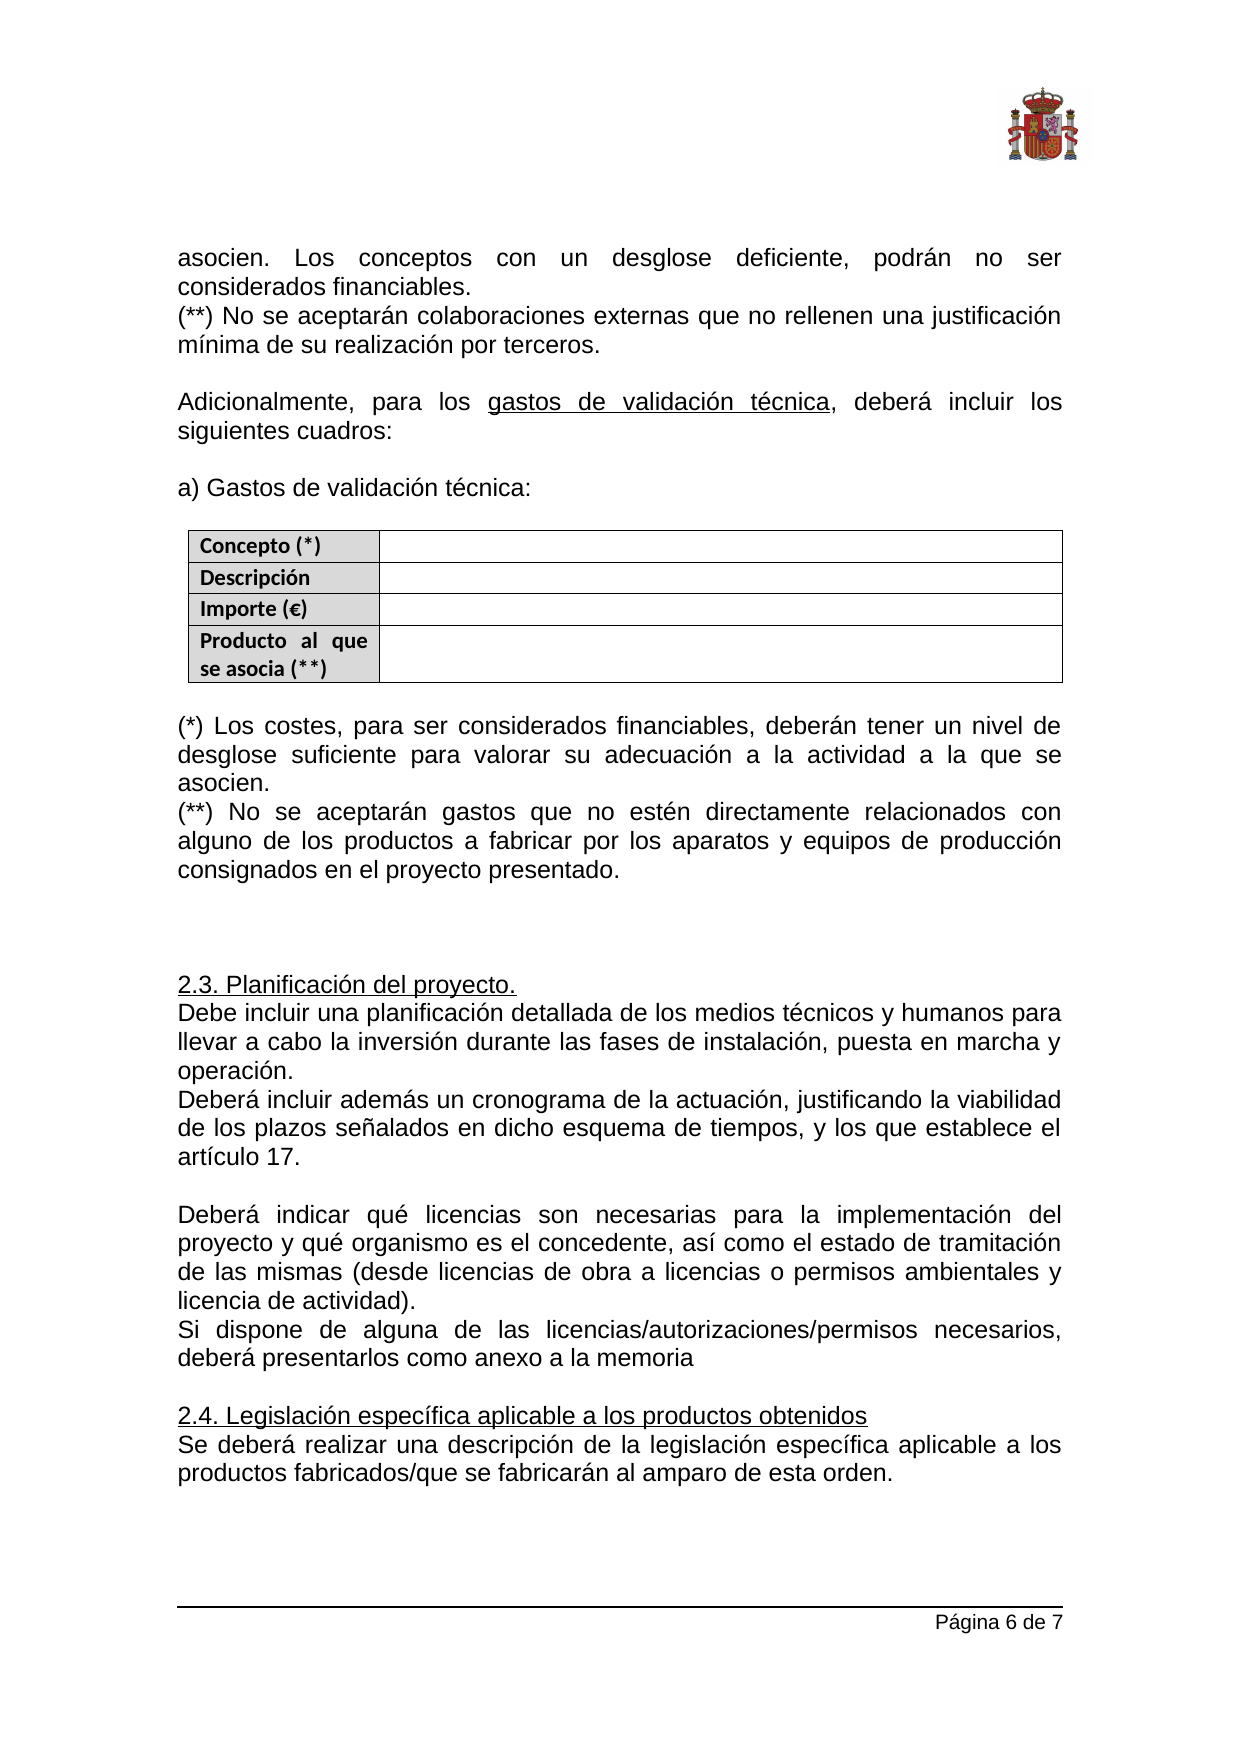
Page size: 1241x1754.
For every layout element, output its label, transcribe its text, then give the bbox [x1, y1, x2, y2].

table_cell Producto al que se asocia (**) [189, 626, 379, 682]
text Debe incluir una planificación detallada de los medios técnicos y humanos para llevar a cabo la inversión durante las fases de instalación, puesta en marcha y operación. [177, 998, 1063, 1085]
text Adicionalmente, para los gastos de validación técnica, deberá incluir los siguientes cuadros: [177, 387, 1063, 444]
text Se deberá realizar una descripción de la legislación específica aplicable a los productos fabricados/que se fabricarán al amparo de esta orden. [177, 1430, 1063, 1487]
text (**) No se aceptarán gastos que no estén directamente relacionados con alguno de los productos a fabricar por los aparatos y equipos de producción consignados en el proyecto presentado. [177, 797, 1063, 883]
text (*) Los costes, para ser considerados financiables, deberán tener un nivel de desglose suficiente para valorar su adecuación a la actividad a la que se asocien. [177, 711, 1063, 797]
text Deberá incluir además un cronograma de la actuación, justificando la viabilidad de los plazos señalados en dicho esquema de tiempos, y los que establece el artículo 17. [177, 1085, 1063, 1171]
text Deberá indicar qué licencias son necesarias para la implementación del proyecto y qué organismo es el concedente, así como el estado de tramitación de las mismas (desde licencias de obra a licencias o permisos ambientales y licencia de actividad). [177, 1200, 1063, 1315]
table_header [380, 531, 1062, 562]
table_cell [380, 594, 1062, 625]
text asocien. Los conceptos con un desglose deficiente, podrán no ser considerados financiables. [177, 243, 1063, 301]
table_cell [380, 626, 1062, 682]
text 2.4. Legislación específica aplicable a los productos obtenidos [177, 1401, 1063, 1430]
table_cell [380, 563, 1062, 593]
text (**) No se aceptarán colaboraciones externas que no rellenen una justificación mínima de su realización por terceros. [177, 301, 1063, 358]
text a) Gastos de validación técnica: [177, 473, 1063, 502]
table_cell Descripción [189, 563, 379, 593]
table_cell Importe (€) [189, 594, 379, 625]
table_header Concepto (*) [189, 531, 379, 562]
text Si dispone de alguna de las licencias/autorizaciones/permisos necesarios, deberá presentarlos como anexo a la memoria [177, 1315, 1063, 1372]
text 2.3. Planificación del proyecto. [177, 970, 1063, 998]
